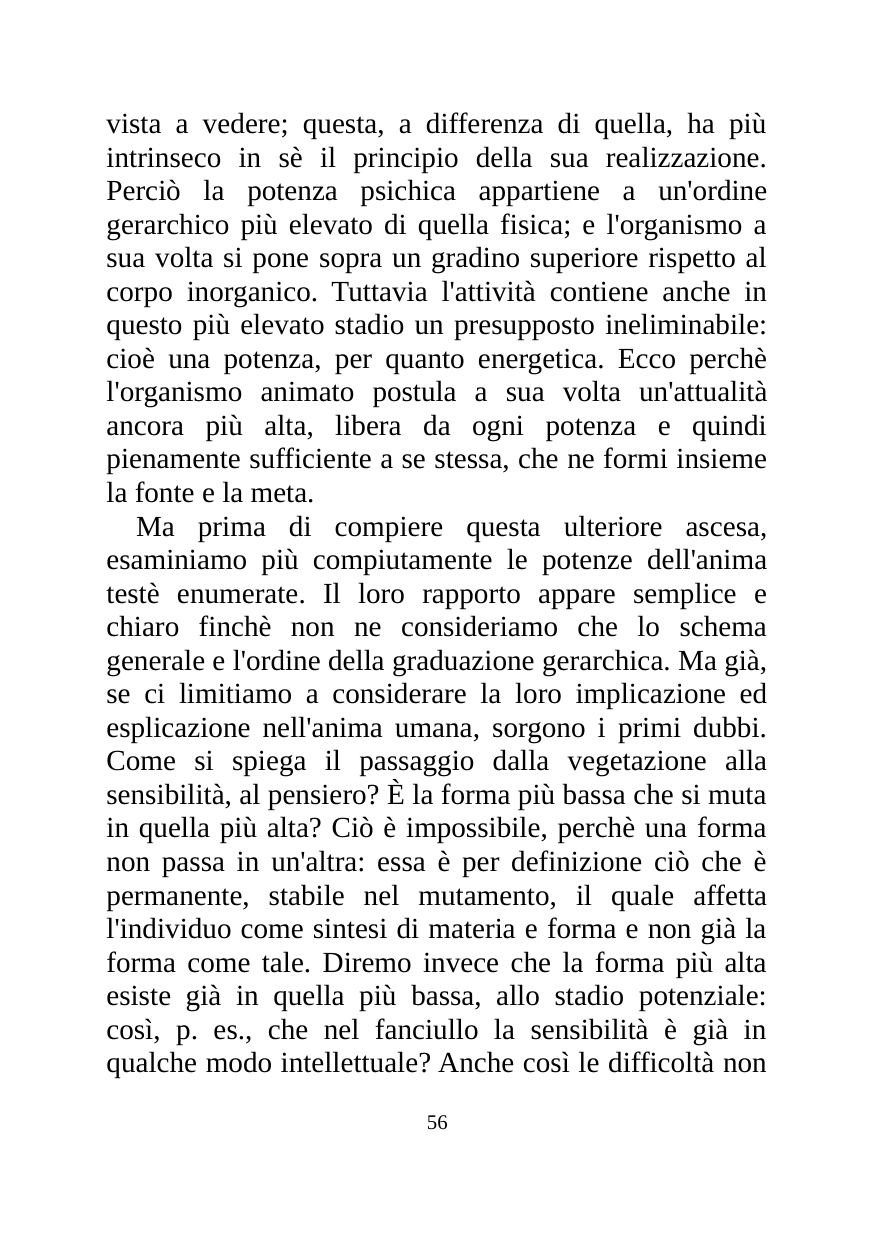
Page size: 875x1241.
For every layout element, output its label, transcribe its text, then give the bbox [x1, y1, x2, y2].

text vista a vedere; questa, a differenza di quella, ha più intrinseco in sè il principio della sua realizzazione. Perciò la potenza psichica appartiene a un'ordine gerarchico più elevato di quella fisica; e l'organismo a sua volta si pone sopra un gradino superiore rispetto al corpo inorganico. Tuttavia l'attività contiene anche in questo più elevato stadio un presupposto ineliminabile: cioè una potenza, per quanto energetica. Ecco perchè l'organismo animato postula a sua volta un'attualità ancora più alta, libera da ogni potenza e quindi pienamente sufficiente a se stessa, che ne formi insieme la fonte e la meta. [106, 106, 768, 509]
text Ma prima di compiere questa ulteriore ascesa, esaminiamo più compiutamente le potenze dell'anima testè enumerate. Il loro rapporto appare semplice e chiaro finchè non ne consideriamo che lo schema generale e l'ordine della graduazione gerarchica. Ma già, se ci limitiamo a considerare la loro implicazione ed esplicazione nell'anima umana, sorgono i primi dubbi. Come si spiega il passaggio dalla vegetazione alla sensibilità, al pensiero? È la forma più bassa che si muta in quella più alta? Ciò è impossibile, perchè una forma non passa in un'altra: essa è per definizione ciò che è permanente, stabile nel mutamento, il quale affetta l'individuo come sintesi di materia e forma e non già la forma come tale. Diremo invece che la forma più alta esiste già in quella più bassa, allo stadio potenziale: così, p. es., che nel fanciullo la sensibilità è già in qualche modo intellettuale? Anche così le difficoltà non [106, 509, 768, 1079]
